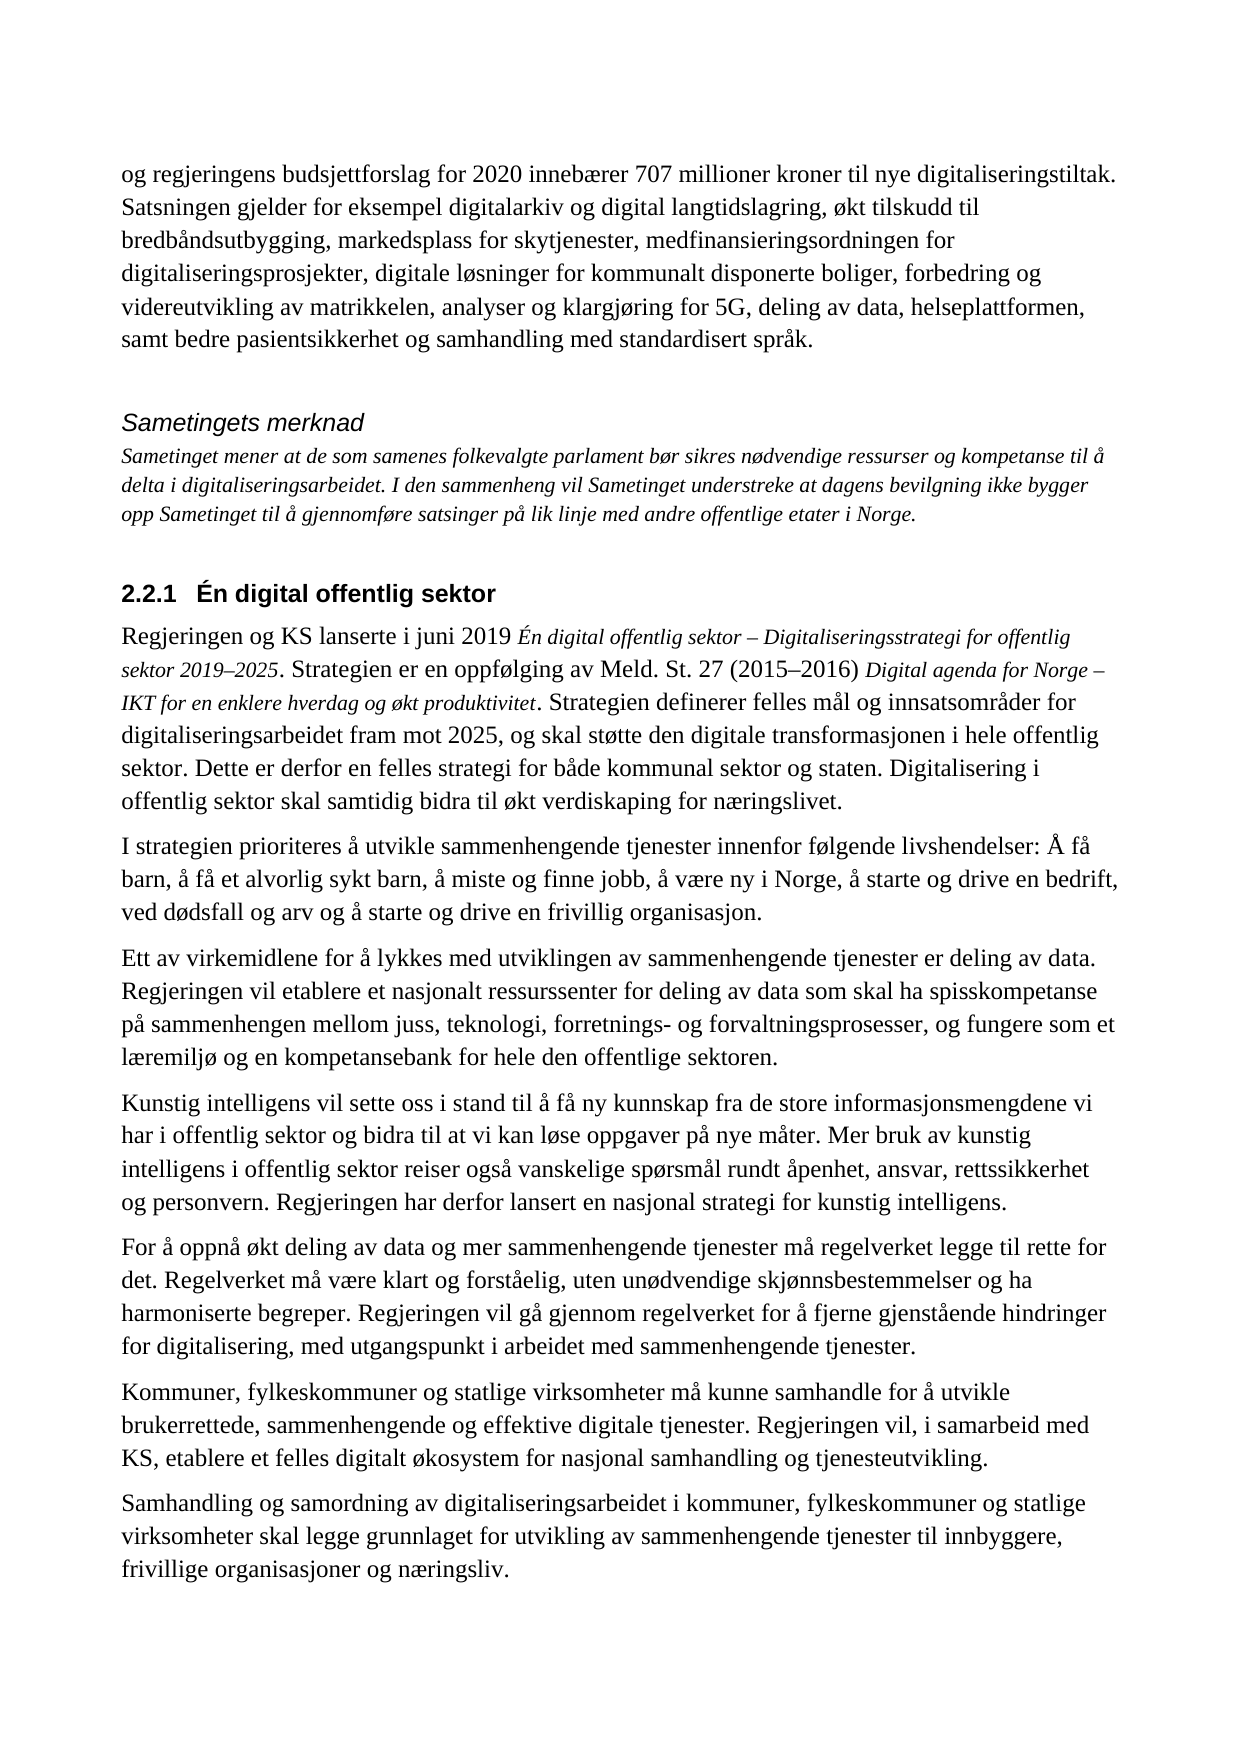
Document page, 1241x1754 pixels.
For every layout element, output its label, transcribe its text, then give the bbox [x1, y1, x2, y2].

text Sametingets merknad [121, 408, 1119, 436]
text og regjeringens budsjettforslag for 2020 innebærer 707 millioner kroner til nye digitaliseringstiltak. Satsningen gjelder for eksempel digitalarkiv og digital langtidslagring, økt tilskudd til bredbåndsutbygging, markedsplass for skytjenester, medfinansieringsordningen for digitaliseringsprosjekter, digitale løsninger for kommunalt disponerte boliger, forbedring og videreutvikling av matrikkelen, analyser og klargjøring for 5G, deling av data, helseplattformen, samt bedre pasientsikkerhet og samhandling med standardisert språk. [121, 159, 1119, 353]
text For å oppnå økt deling av data og mer sammenhengende tjenester må regelverket legge til rette for det. Regelverket må være klart og forståelig, uten unødvendige skjønnsbestemmelser og ha harmoniserte begreper. Regjeringen vil gå gjennom regelverket for å fjerne gjenstående hindringer for digitalisering, med utgangspunkt i arbeidet med sammenhengende tjenester. [121, 1232, 1119, 1360]
text Sametinget mener at de som samenes folkevalgte parlament bør sikres nødvendige ressurser og kompetanse til å delta i digitaliseringsarbeidet. I den sammenheng vil Sametinget understreke at dagens bevilgning ikke bygger opp Sametinget til å gjennomføre satsinger på lik linje med andre offentlige etater i Norge. [121, 443, 1119, 526]
text Kunstig intelligens vil sette oss i stand til å få ny kunnskap fra de store informasjonsmengdene vi har i offentlig sektor og bidra til at vi kan løse oppgaver på nye måter. Mer bruk av kunstig intelligens i offentlig sektor reiser også vanskelige spørsmål rundt åpenhet, ansvar, rettssikkerhet og personvern. Regjeringen har derfor lansert en nasjonal strategi for kunstig intelligens. [121, 1088, 1119, 1215]
text Ett av virkemidlene for å lykkes med utviklingen av sammenhengende tjenester er deling av data. Regjeringen vil etablere et nasjonalt ressurssenter for deling av data som skal ha spisskompetanse på sammenhengen mellom juss, teknologi, forretnings- og forvaltningsprosesser, og fungere som et læremiljø og en kompetansebank for hele den offentlige sektoren. [121, 943, 1119, 1071]
text Kommuner, fylkeskommuner og statlige virksomheter må kunne samhandle for å utvikle brukerrettede, sammenhengende og effektive digitale tjenester. Regjeringen vil, i samarbeid med KS, etablere et felles digitalt økosystem for nasjonal samhandling og tjenesteutvikling. [121, 1377, 1119, 1472]
text Samhandling og samordning av digitaliseringsarbeidet i kommuner, fylkeskommuner og statlige virksomheter skal legge grunnlaget for utvikling av sammenhengende tjenester til innbyggere, frivillige organisasjoner og næringsliv. [121, 1488, 1119, 1583]
text I strategien prioriteres å utvikle sammenhengende tjenester innenfor følgende livshendelser: Å få barn, å få et alvorlig sykt barn, å miste og finne jobb, å være ny i Norge, å starte og drive en bedrift, ved dødsfall og arv og å starte og drive en frivillig organisasjon. [121, 831, 1119, 926]
text Regjeringen og KS lanserte i juni 2019 Én digital offentlig sektor – Digitaliseringsstrategi for offentlig sektor 2019–2025. Strategien er en oppfølging av Meld. St. 27 (2015–2016) Digital agenda for Norge – IKT for en enklere hverdag og økt produktivitet. Strategien definerer felles mål og innsatsområder for digitaliseringsarbeidet fram mot 2025, og skal støtte den digitale transformasjonen i hele offentlig sektor. Dette er derfor en felles strategi for både kommunal sektor og staten. Digitalisering i offentlig sektor skal samtidig bidra til økt verdiskaping for næringslivet. [121, 621, 1119, 815]
subtitle Én digital offentlig sektor [121, 579, 1119, 608]
